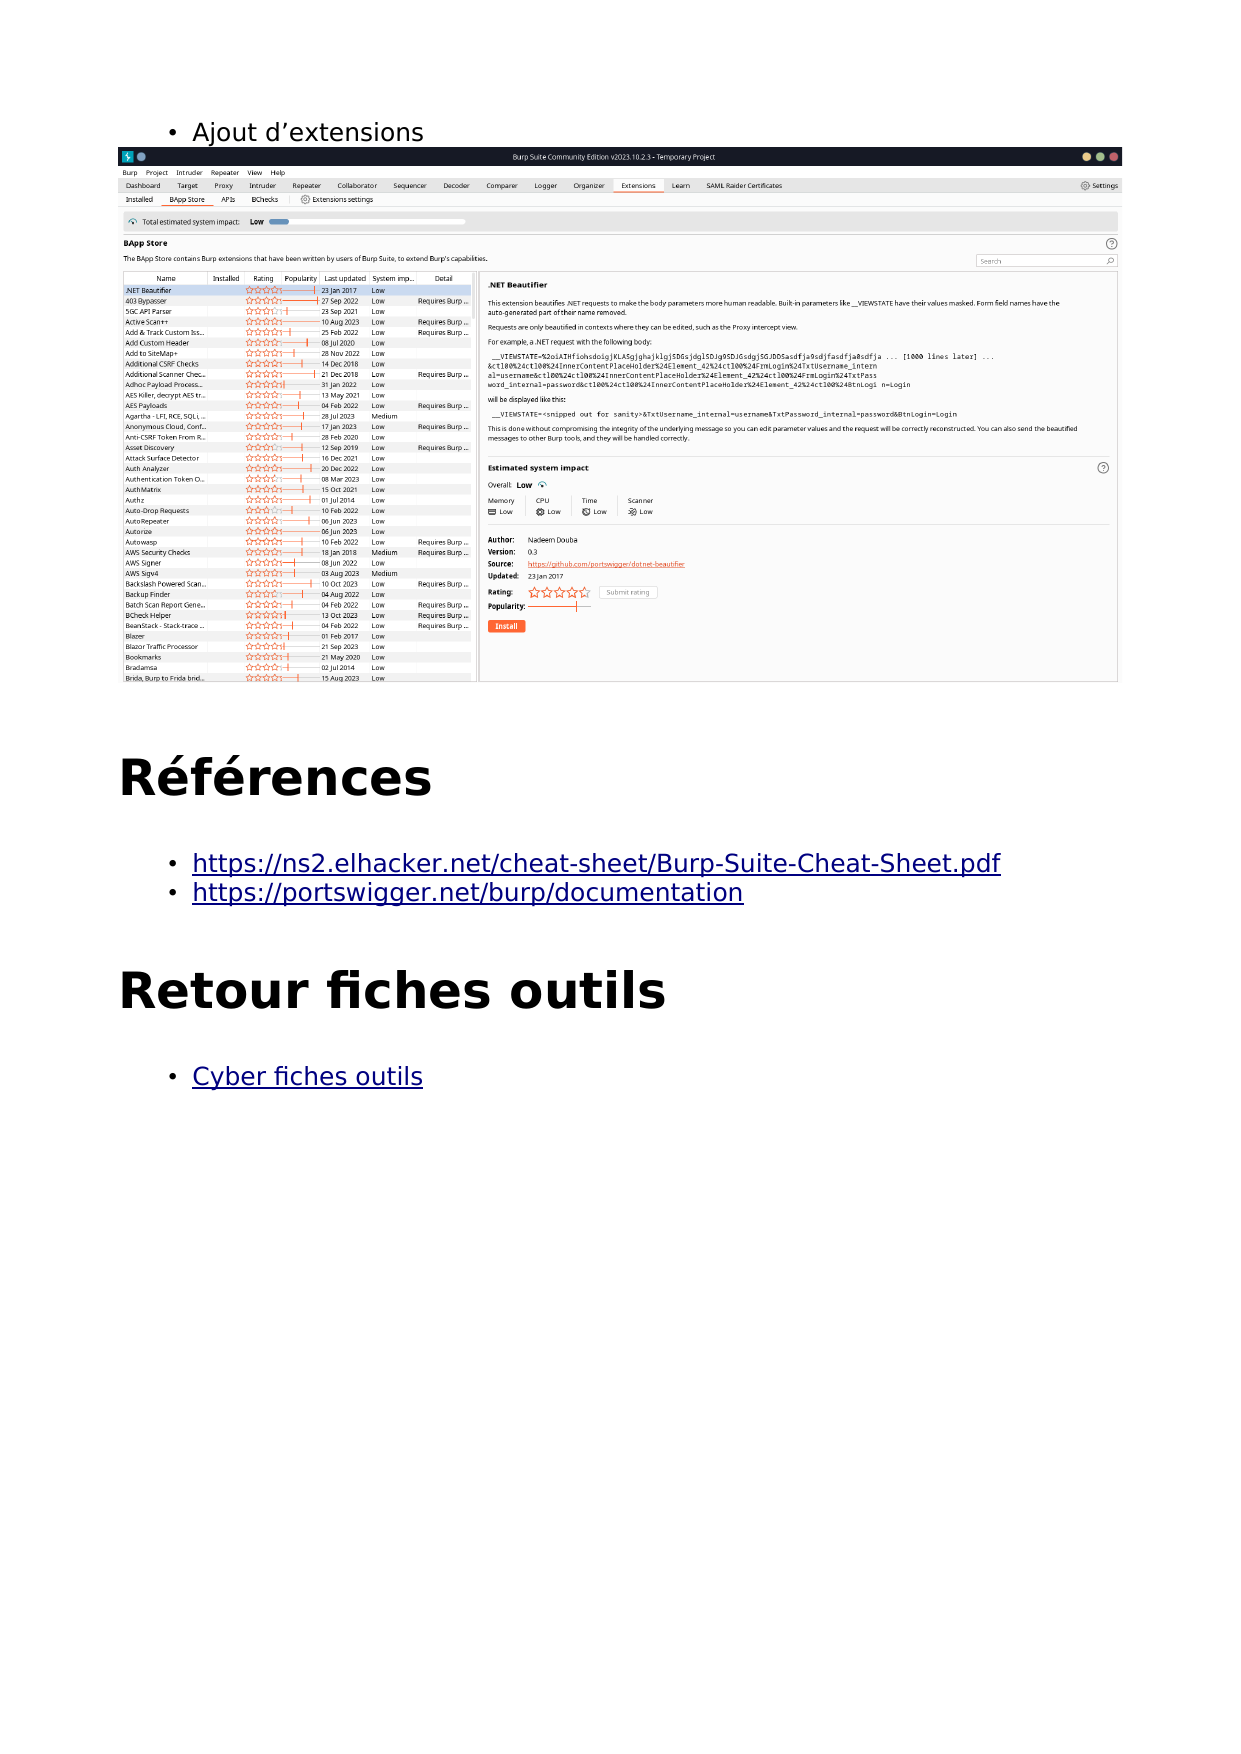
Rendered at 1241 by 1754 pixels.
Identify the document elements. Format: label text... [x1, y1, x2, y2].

subtitle Retour fiches outils [118, 962, 1122, 1020]
list https://portswigger.net/burp/documentation [177, 878, 1122, 907]
list Ajout d’extensions [177, 118, 1122, 147]
subtitle Références [118, 749, 1122, 807]
picture [118, 147, 1123, 683]
list Cyber fiches outils [177, 1062, 1122, 1091]
list https://ns2.elhacker.net/cheat-sheet/Burp-Suite-Cheat-Sheet.pdf [177, 849, 1122, 878]
